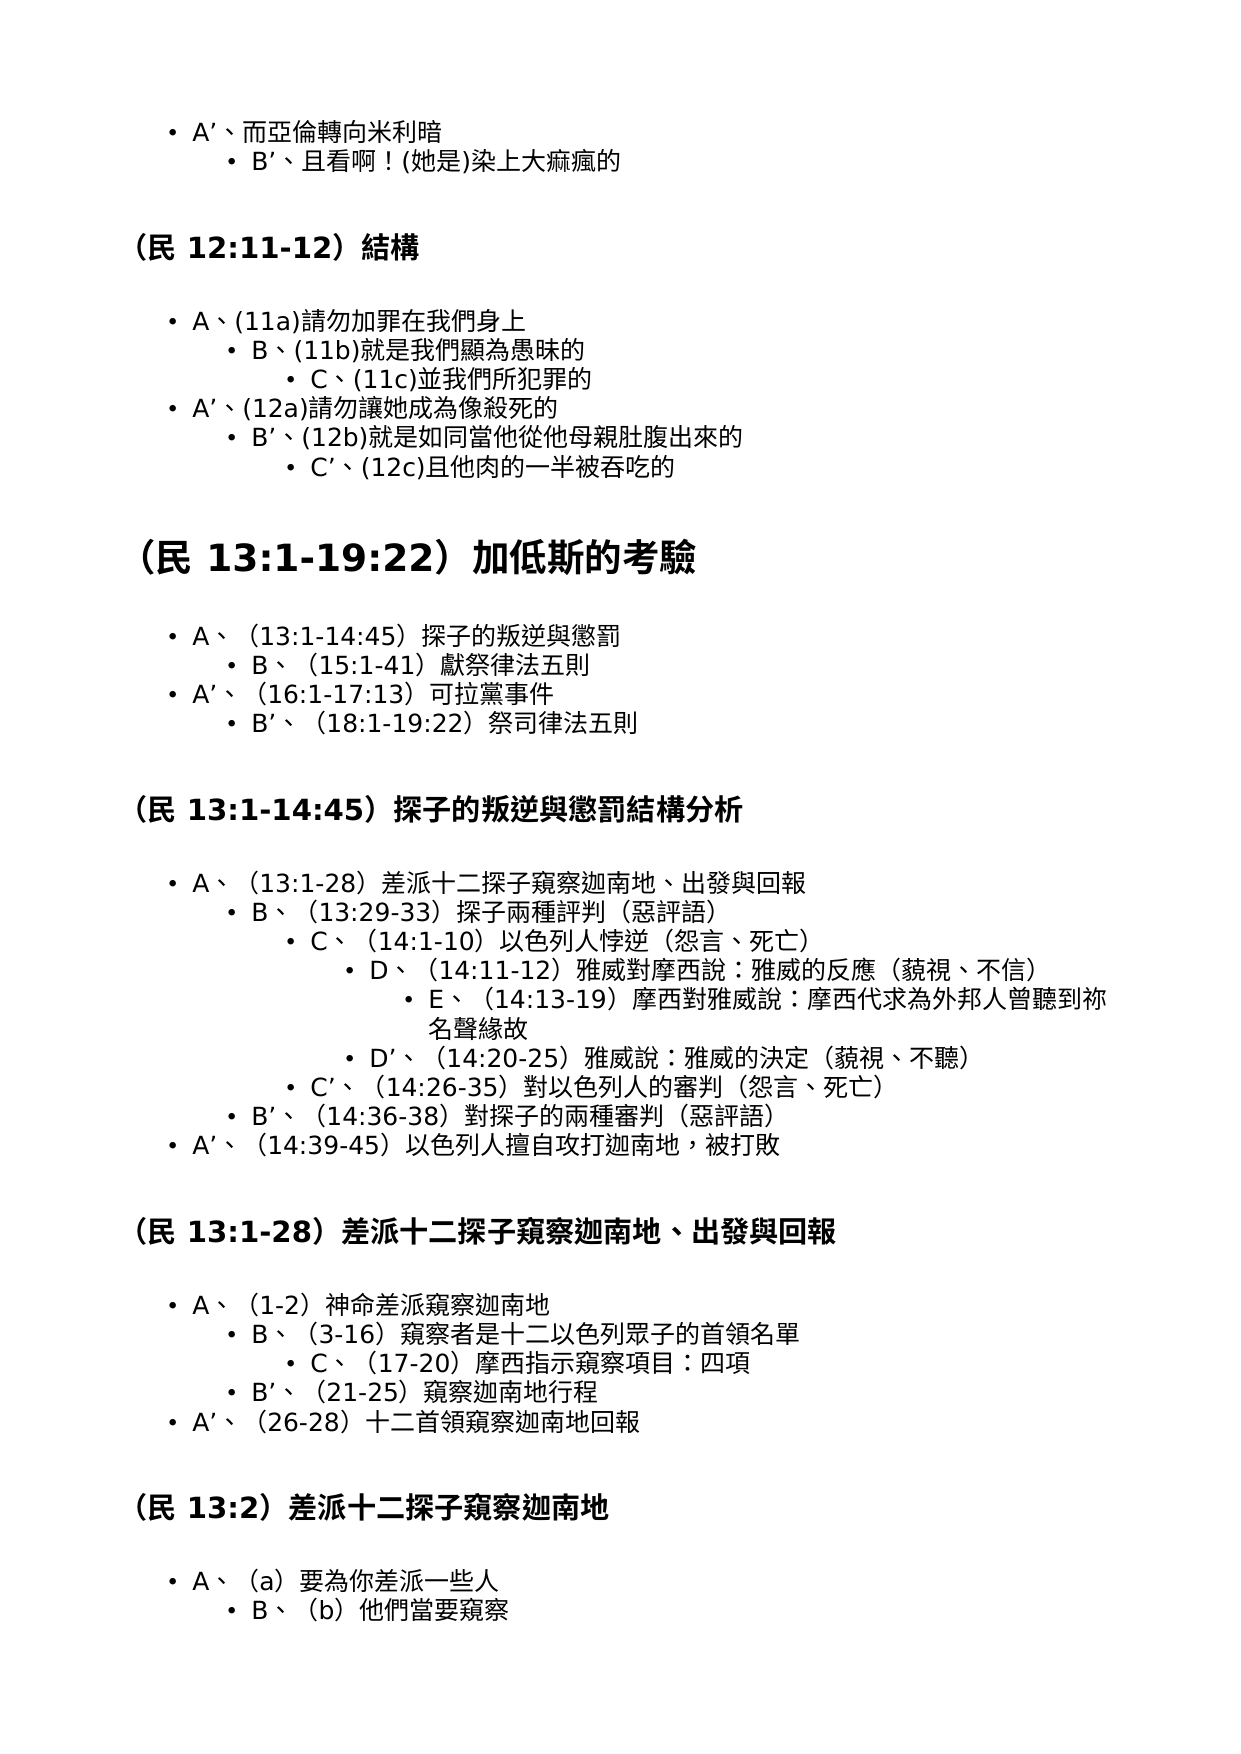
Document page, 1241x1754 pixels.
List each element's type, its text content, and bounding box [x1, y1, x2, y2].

list A’、而亞倫轉向米利暗 [177, 118, 1122, 147]
list C、（14:1-10）以色列人悖逆（怨言、死亡） [295, 927, 1122, 957]
subtitle （民 13:1-19:22）加低斯的考驗 [118, 536, 1122, 580]
list C’、(12c)且他肉的一半被吞吃的 [295, 453, 1122, 482]
subtitle （民 12:11-12）結構 [118, 231, 1122, 265]
list B、（13:29-33）探子兩種評判（惡評語） [236, 898, 1122, 927]
list B、（3-16）窺察者是十二以色列眾子的首領名單 [236, 1320, 1122, 1349]
list B’、(12b)就是如同當他從他母親肚腹出來的 [236, 423, 1122, 453]
list A、（a）要為你差派一些人 [177, 1567, 1122, 1597]
list A’、（26-28）十二首領窺察迦南地回報 [177, 1408, 1122, 1437]
subtitle （民 13:2）差派十二探子窺察迦南地 [118, 1491, 1122, 1525]
subtitle （民 13:1-28）差派十二探子窺察迦南地、出發與回報 [118, 1215, 1122, 1249]
list D’、（14:20-25）雅威說：雅威的決定（藐視、不聽） [354, 1044, 1122, 1073]
subtitle （民 13:1-14:45）探子的叛逆與懲罰結構分析 [118, 793, 1122, 827]
list C、（17-20）摩西指示窺察項目：四項 [295, 1349, 1122, 1379]
list A、（1-2）神命差派窺察迦南地 [177, 1291, 1122, 1320]
list B、（15:1-41）獻祭律法五則 [236, 651, 1122, 680]
list E、（14:13-19）摩西對雅威說：摩西代求為外邦人曾聽到祢名聲緣故 [413, 986, 1122, 1044]
list B’、（14:36-38）對探子的兩種審判（惡評語） [236, 1102, 1122, 1132]
list B、（b）他們當要窺察 [236, 1597, 1122, 1626]
list A、（13:1-28）差派十二探子窺察迦南地、出發與回報 [177, 869, 1122, 898]
list A’、(12a)請勿讓她成為像殺死的 [177, 394, 1122, 423]
list C、(11c)並我們所犯罪的 [295, 365, 1122, 394]
list A’、（14:39-45）以色列人擅自攻打迦南地，被打敗 [177, 1132, 1122, 1161]
list A’、（16:1-17:13）可拉黨事件 [177, 680, 1122, 709]
list B’、（18:1-19:22）祭司律法五則 [236, 709, 1122, 739]
list B’、（21-25）窺察迦南地行程 [236, 1379, 1122, 1408]
list A、（13:1-14:45）探子的叛逆與懲罰 [177, 622, 1122, 651]
list A、(11a)請勿加罪在我們身上 [177, 307, 1122, 336]
list C’、（14:26-35）對以色列人的審判（怨言、死亡） [295, 1073, 1122, 1102]
list B’、且看啊！(她是)染上大痲瘋的 [236, 147, 1122, 176]
list B、(11b)就是我們顯為愚昧的 [236, 336, 1122, 365]
list D、（14:11-12）雅威對摩西說：雅威的反應（藐視、不信） [354, 957, 1122, 986]
